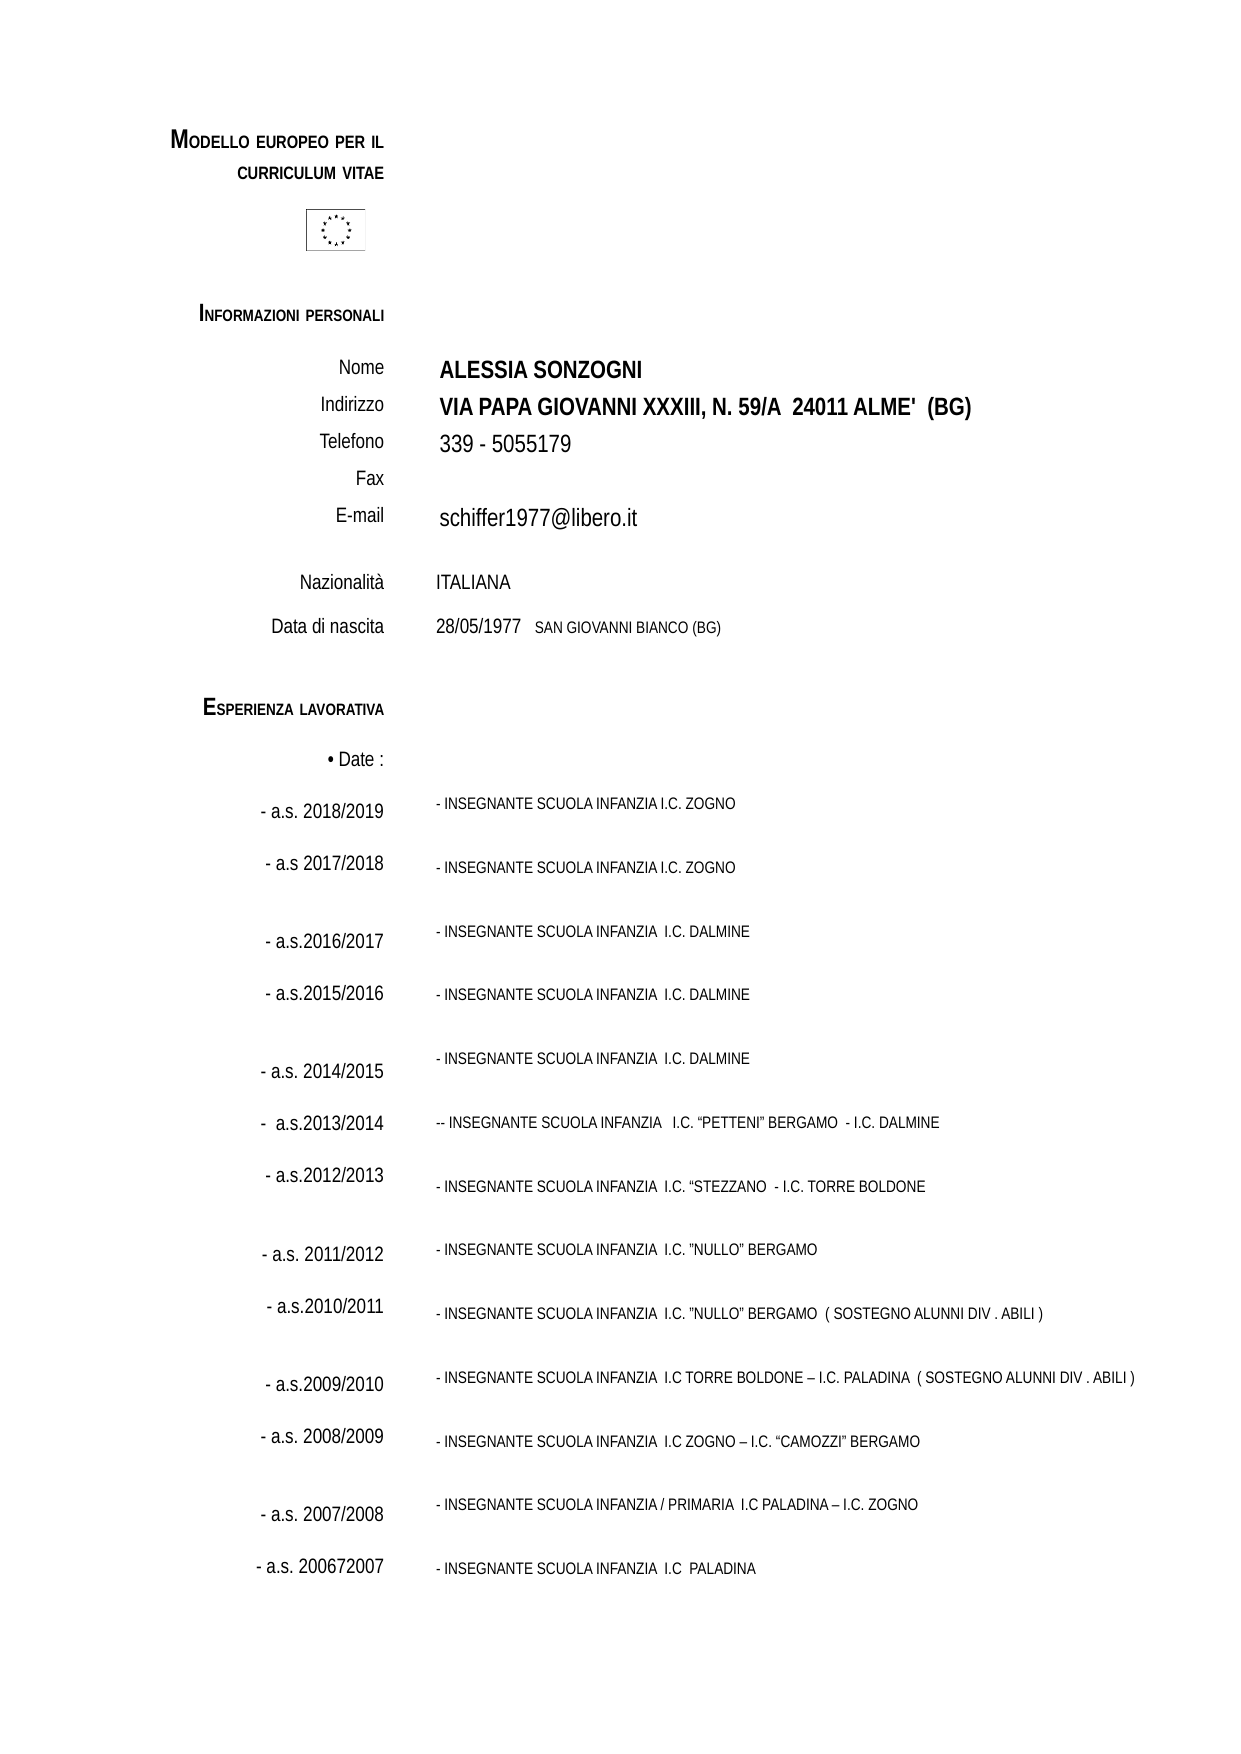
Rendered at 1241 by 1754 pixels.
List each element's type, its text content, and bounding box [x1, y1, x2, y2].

table_cell schiffer1977@libero.it [428, 499, 1178, 536]
table_header Nome [78, 351, 395, 388]
table_cell [428, 462, 1178, 499]
table_header - INSEGNANTE SCUOLA INFANZIA I.C. ZOGNO - INSEGNANTE SCUOLA INFANZIA I.C. ZOGNO - INSEGNANTE SCUOLA INFANZIA I.C. DALMINE - INSEGNANTE SCUOLA INFANZIA I.C. DALMINE - INSEGNANTE SCUOLA INFANZIA I.C. DALMINE -- INSEGNANTE SCUOLA INFANZIA I.C. “PETTENI” BERGAMO - I.C. DALMINE - INSEGNANTE SCUOLA INFANZIA I.C. “STEZZANO - I.C. TORRE BOLDONE - INSEGNANTE SCUOLA INFANZIA I.C. ”NULLO” BERGAMO - INSEGNANTE SCUOLA INFANZIA I.C. ”NULLO” BERGAMO ( SOSTEGNO ALUNNI DIV . ABILI ) - INSEGNANTE SCUOLA INFANZIA I.C TORRE BOLDONE – I.C. PALADINA ( SOSTEGNO ALUNNI DIV . ABILI ) - INSEGNANTE SCUOLA INFANZIA I.C ZOGNO – I.C. “CAMOZZI” BERGAMO - INSEGNANTE SCUOLA INFANZIA / PRIMARIA I.C PALADINA – I.C. ZOGNO - INSEGNANTE SCUOLA INFANZIA I.C PALADINA [425, 745, 1178, 1644]
table_header ITALIANA [425, 568, 1178, 596]
table_header • Date : - a.s. 2018/2019 - a.s 2017/2018 - a.s.2016/2017 - a.s.2015/2016 - a.s. 2014/2015 - a.s.2013/2014 - a.s.2012/2013 - a.s. 2011/2012 - a.s.2010/2011 - a.s.2009/2010 - a.s. 2008/2009 - a.s. 2007/2008 - a.s. 200672007 [78, 745, 395, 1644]
table_header [395, 745, 424, 1644]
table_header Data di nascita [78, 612, 395, 640]
table_cell 339 - 5055179 [428, 425, 1178, 462]
table_cell VIA PAPA GIOVANNI XXXIII, N. 59/A 24011 ALME' (BG) [428, 388, 1178, 425]
picture [306, 209, 366, 251]
table_cell E-mail [78, 499, 395, 536]
table_cell Indirizzo [78, 388, 395, 425]
table_cell Telefono [78, 425, 395, 462]
table_header Informazioni personali [78, 298, 395, 327]
table_cell [395, 425, 428, 462]
table_header [395, 351, 428, 388]
table_header [395, 568, 424, 596]
table_header ALESSIA SONZOGNI [428, 351, 1178, 388]
table_cell [395, 462, 428, 499]
table_header Modello europeo per il curriculum vitae [78, 123, 395, 250]
table_header 28/05/1977 SAN GIOVANNI BIANCO (BG) [425, 612, 1178, 640]
table_cell [395, 499, 428, 536]
table_header [395, 612, 424, 640]
table_cell Fax [78, 462, 395, 499]
table_cell [395, 388, 428, 425]
table_header Nazionalità [78, 568, 395, 596]
table_header Esperienza lavorativa [78, 692, 395, 721]
